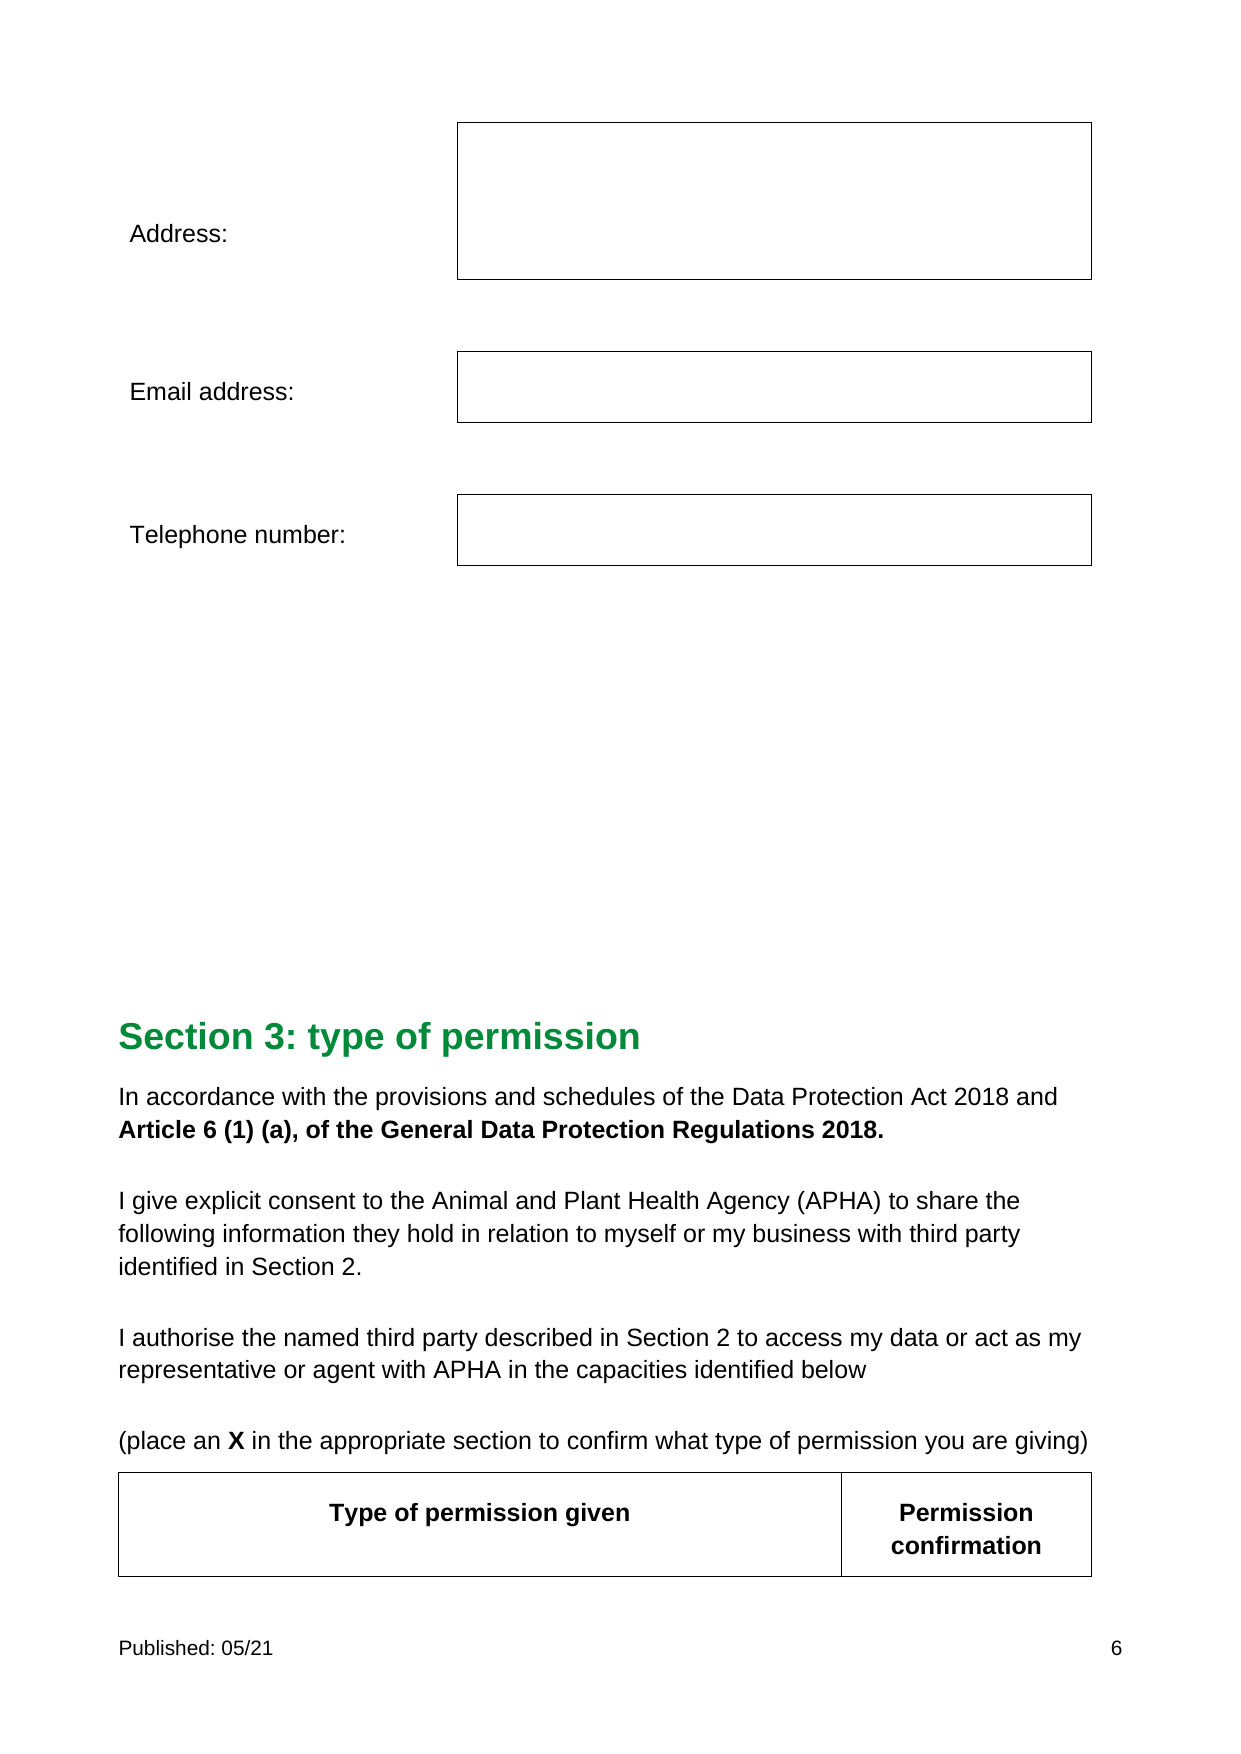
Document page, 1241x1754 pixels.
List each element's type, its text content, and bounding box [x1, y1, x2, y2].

table_header Email address: [118, 351, 457, 422]
text In accordance with the provisions and schedules of the Data Protection Act 2018 and Article 6 (1) (a), of the General Data Protection Regulations 2018. [118, 1082, 1122, 1144]
table_header Click or tap here to enter text. [458, 352, 1091, 422]
subtitle Section 3: type of permission [118, 1014, 1122, 1057]
table_header Permission confirmation [842, 1473, 1091, 1576]
table_header Click or tap here to enter text. [458, 495, 1091, 565]
table_header Telephone number: [118, 494, 457, 565]
text I authorise the named third party described in Section 2 to access my data or act as my representative or agent with APHA in the capacities identified below [118, 1322, 1122, 1384]
table_header Address: [118, 122, 457, 279]
table_header Type of permission given [119, 1473, 841, 1576]
text I give explicit consent to the Animal and Plant Health Agency (APHA) to share the following information they hold in relation to myself or my business with third party identified in Section 2. [118, 1186, 1122, 1281]
table_header Click or tap here to enter text. [458, 123, 1091, 279]
text (place an X in the appropriate section to confirm what type of permission you are giving) [118, 1426, 1122, 1455]
